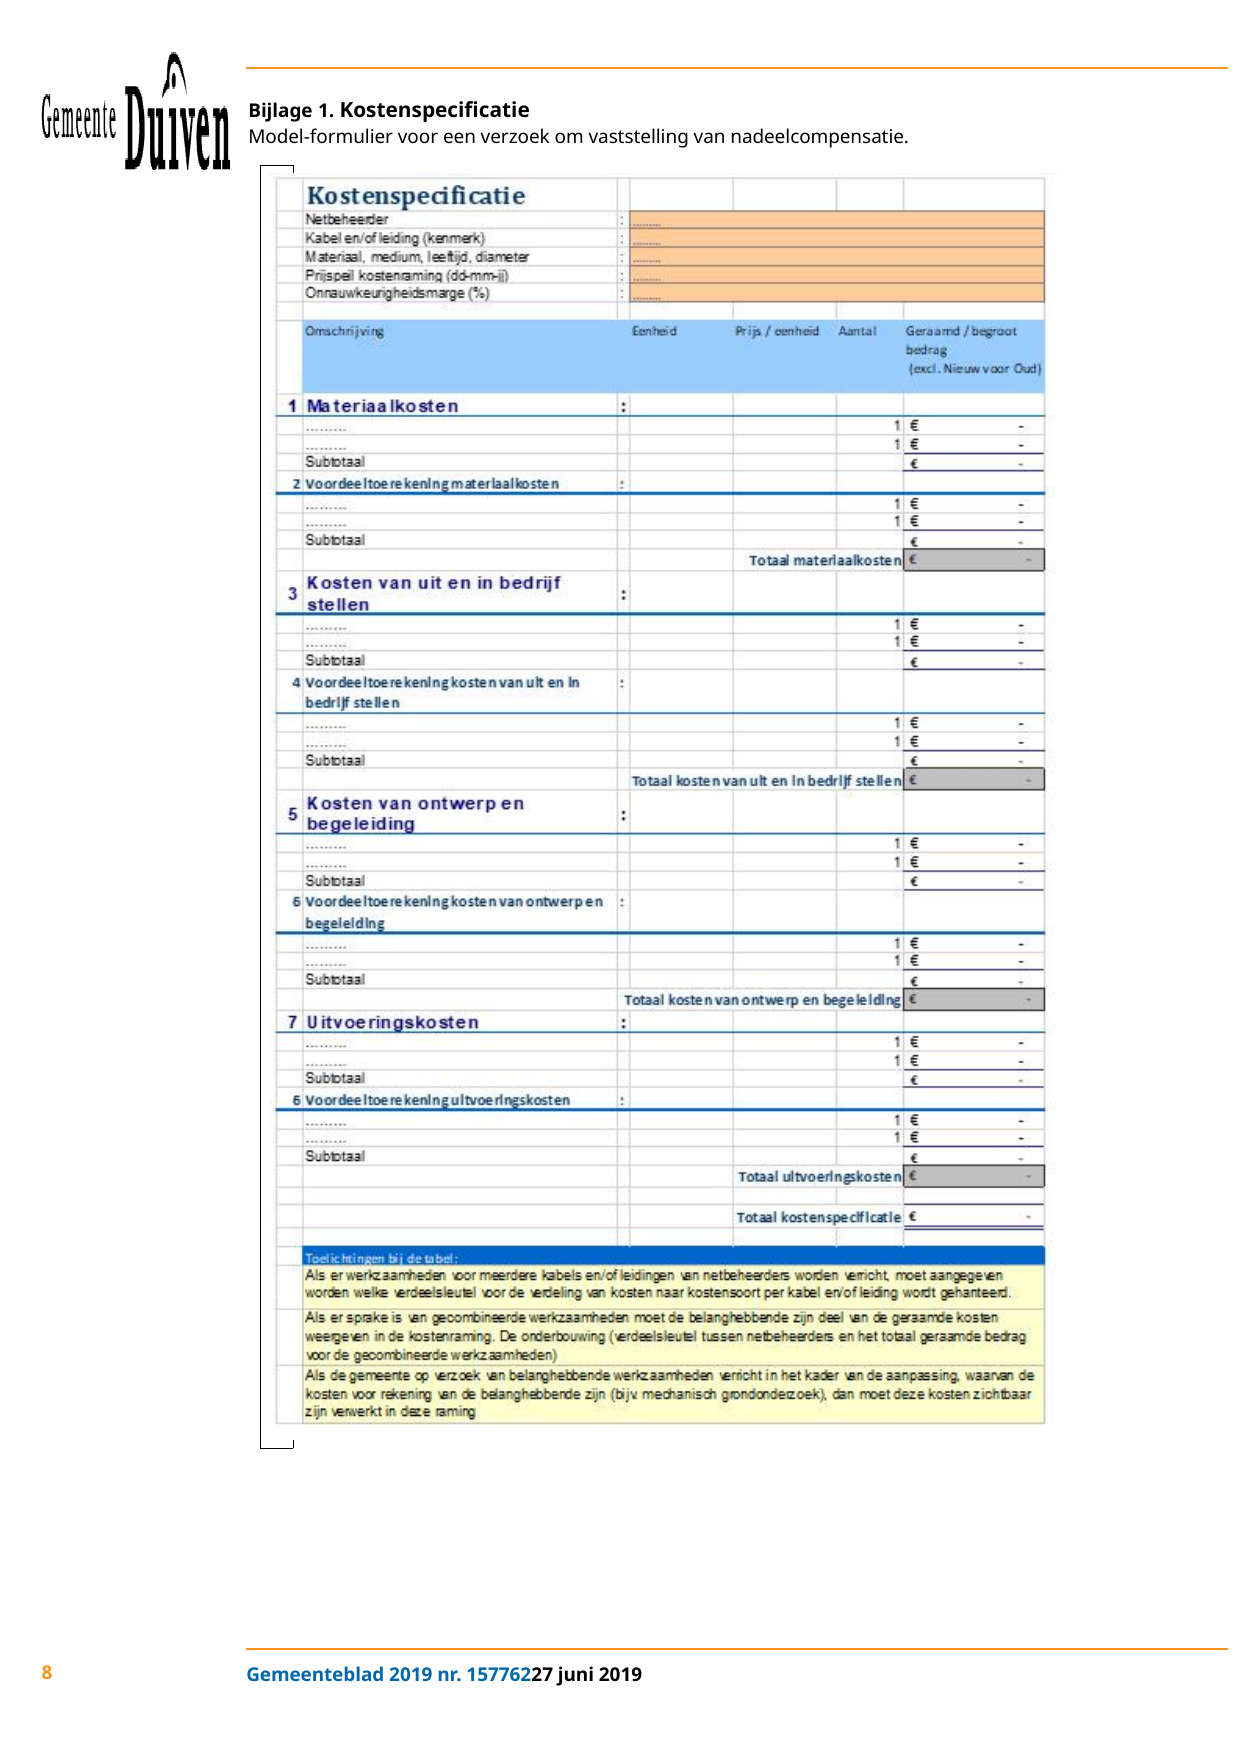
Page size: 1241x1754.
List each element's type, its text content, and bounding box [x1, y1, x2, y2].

text Bijlage 1. Kostenspecificatie [248, 95, 1152, 123]
text Model-formulier voor een verzoek om vaststelling van nadeelcompensatie. [248, 123, 1152, 149]
picture [41, 47, 231, 172]
picture [268, 173, 1058, 1440]
